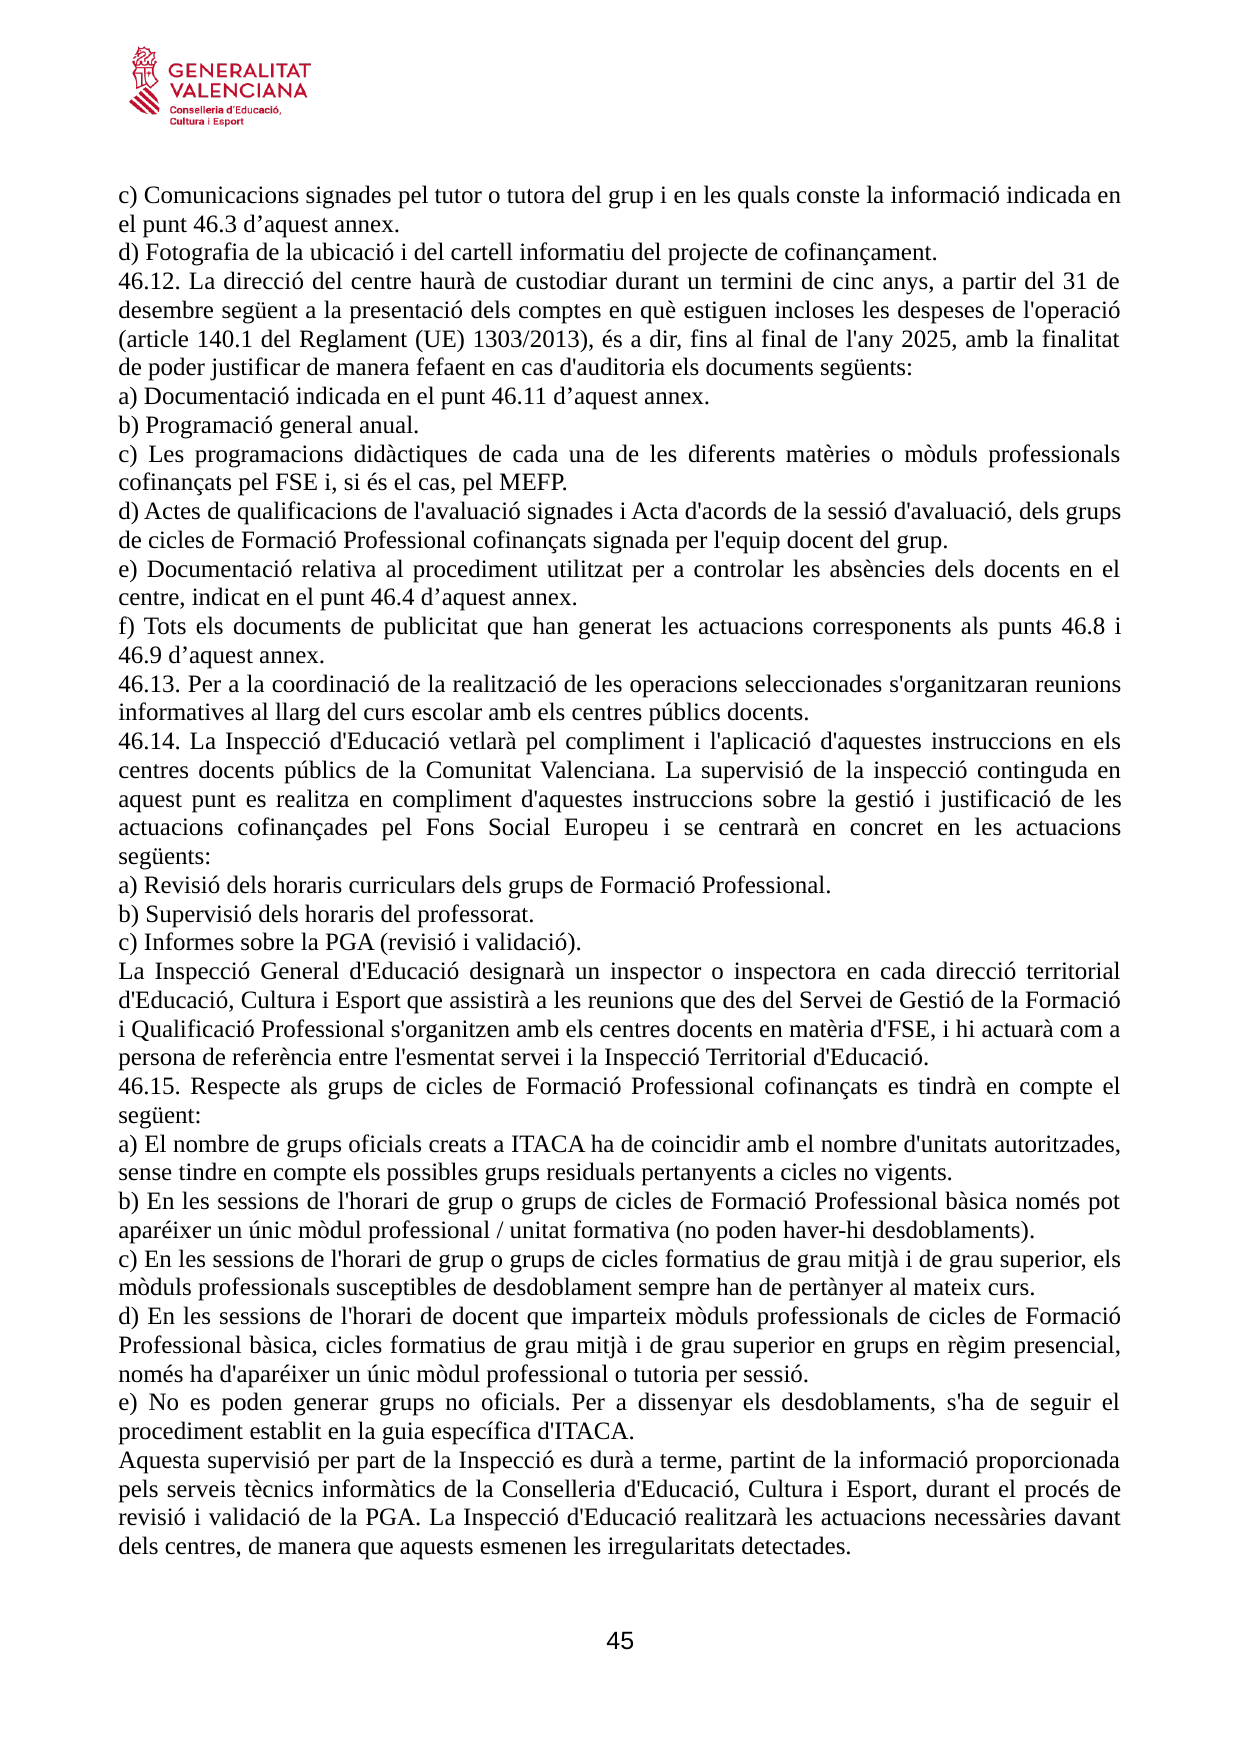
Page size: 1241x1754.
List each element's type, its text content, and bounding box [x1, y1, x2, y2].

text d) En les sessions de l'horari de docent que imparteix mòduls professionals de cicles de Formació Professional bàsica, cicles formatius de grau mitjà i de grau superior en grups en règim presencial, només ha d'aparéixer un únic mòdul professional o tutoria per sessió. [118, 1301, 1122, 1387]
text f) Tots els documents de publicitat que han generat les actuacions corresponents als punts 46.8 i 46.9 d’aquest annex. [118, 611, 1122, 669]
text d) Actes de qualificacions de l'avaluació signades i Acta d'acords de la sessió d'avaluació, dels grups de cicles de Formació Professional cofinançats signada per l'equip docent del grup. [118, 496, 1122, 554]
text a) Revisió dels horaris curriculars dels grups de Formació Professional. [118, 870, 1122, 899]
text e) No es poden generar grups no oficials. Per a dissenyar els desdoblaments, s'ha de seguir el procediment establit en la guia específica d'ITACA. [118, 1387, 1122, 1445]
text La Inspecció General d'Educació designarà un inspector o inspectora en cada direcció territorial d'Educació, Cultura i Esport que assistirà a les reunions que des del Servei de Gestió de la Formació i Qualificació Professional s'organitzen amb els centres docents en matèria d'FSE, i hi actuarà com a persona de referència entre l'esmentat servei i la Inspecció Territorial d'Educació. [118, 956, 1122, 1071]
text b) En les sessions de l'horari de grup o grups de cicles de Formació Professional bàsica només pot aparéixer un únic mòdul professional / unitat formativa (no poden haver-hi desdoblaments). [118, 1186, 1122, 1244]
text a) El nombre de grups oficials creats a ITACA ha de coincidir amb el nombre d'unitats autoritzades, sense tindre en compte els possibles grups residuals pertanyents a cicles no vigents. [118, 1129, 1122, 1186]
text b) Programació general anual. [118, 410, 1122, 439]
text c) Informes sobre la PGA (revisió i validació). [118, 927, 1122, 956]
text b) Supervisió dels horaris del professorat. [118, 899, 1122, 927]
text e) Documentació relativa al procediment utilitzat per a controlar les absències dels docents en el centre, indicat en el punt 46.4 d’aquest annex. [118, 554, 1122, 611]
text 46.13. Per a la coordinació de la realització de les operacions seleccionades s'organitzaran reunions informatives al llarg del curs escolar amb els centres públics docents. [118, 669, 1122, 726]
text c) En les sessions de l'horari de grup o grups de cicles formatius de grau mitjà i de grau superior, els mòduls professionals susceptibles de desdoblament sempre han de pertànyer al mateix curs. [118, 1244, 1122, 1301]
text 46.12. La direcció del centre haurà de custodiar durant un termini de cinc anys, a partir del 31 de desembre següent a la presentació dels comptes en què estiguen incloses les despeses de l'operació (article 140.1 del Reglament (UE) 1303/2013), és a dir, fins al final de l'any 2025, amb la finalitat de poder justificar de manera fefaent en cas d'auditoria els documents següents: [118, 266, 1122, 381]
text a) Documentació indicada en el punt 46.11 d’aquest annex. [118, 381, 1122, 410]
text Aquesta supervisió per part de la Inspecció es durà a terme, partint de la informació proporcionada pels serveis tècnics informàtics de la Conselleria d'Educació, Cultura i Esport, durant el procés de revisió i validació de la PGA. La Inspecció d'Educació realitzarà les actuacions necessàries davant dels centres, de manera que aquests esmenen les irregularitats detectades. [118, 1445, 1122, 1560]
picture [111, 30, 327, 144]
text d) Fotografia de la ubicació i del cartell informatiu del projecte de cofinançament. [118, 237, 1122, 266]
text c) Comunicacions signades pel tutor o tutora del grup i en les quals conste la informació indicada en el punt 46.3 d’aquest annex. [118, 180, 1122, 237]
text c) Les programacions didàctiques de cada una de les diferents matèries o mòduls professionals cofinançats pel FSE i, si és el cas, pel MEFP. [118, 439, 1122, 496]
text 46.15. Respecte als grups de cicles de Formació Professional cofinançats es tindrà en compte el següent: [118, 1071, 1122, 1129]
text 46.14. La Inspecció d'Educació vetlarà pel compliment i l'aplicació d'aquestes instruccions en els centres docents públics de la Comunitat Valenciana. La supervisió de la inspecció continguda en aquest punt es realitza en compliment d'aquestes instruccions sobre la gestió i justificació de les actuacions cofinançades pel Fons Social Europeu i se centrarà en concret en les actuacions següents: [118, 726, 1122, 870]
